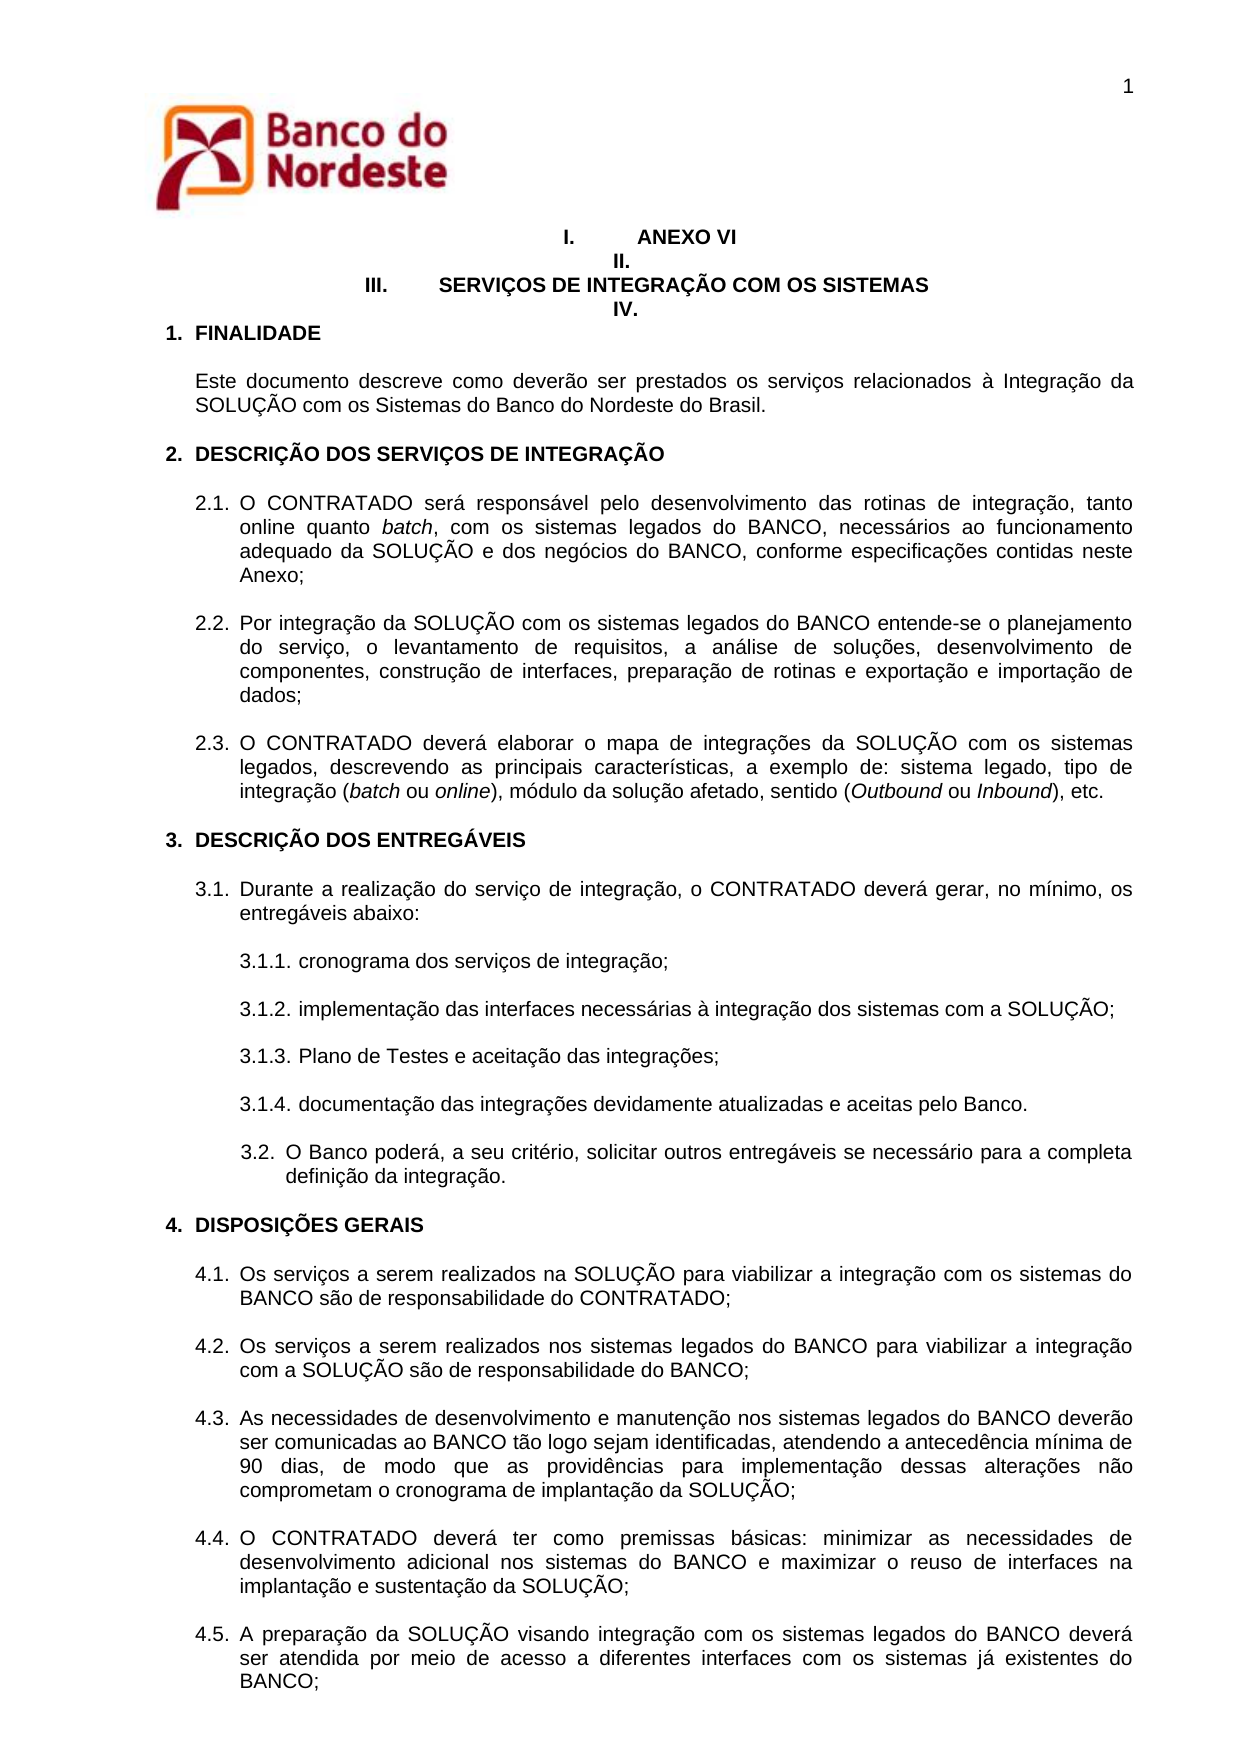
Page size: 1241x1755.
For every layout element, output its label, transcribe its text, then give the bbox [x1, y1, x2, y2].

subtitle ANEXO VI [165, 224, 1134, 248]
list implementação das interfaces necessárias à integração dos sistemas com a SOLUÇÃO; [239, 996, 1134, 1020]
list Plano de Testes e aceitação das integrações; [239, 1044, 1134, 1068]
text Este documento descreve como deverão ser prestados os serviços relacionados à Integração da SOLUÇÃO com os Sistemas do Banco do Nordeste do Brasil. [195, 369, 1134, 417]
list O CONTRATADO deverá elaborar o mapa de integrações da SOLUÇÃO com os sistemas legados, descrevendo as principais características, a exemplo de: sistema legado, tipo de integração (batch ou online), módulo da solução afetado, sentido (Outbound ou Inbound), etc. [195, 731, 1134, 803]
list FINALIDADE [165, 320, 1134, 344]
list Durante a realização do serviço de integração, o CONTRATADO deverá gerar, no mínimo, os entregáveis abaixo: [195, 877, 1134, 924]
list DISPOSIÇÕES GERAIS [165, 1213, 1134, 1237]
list Por integração da SOLUÇÃO com os sistemas legados do BANCO entende-se o planejamento do serviço, o levantamento de requisitos, a análise de soluções, desenvolvimento de componentes, construção de interfaces, preparação de rotinas e exportação e importação de dados; [195, 611, 1134, 707]
list DESCRIÇÃO DOS SERVIÇOS DE INTEGRAÇÃO [165, 442, 1134, 466]
list Os serviços a serem realizados na SOLUÇÃO para viabilizar a integração com os sistemas do BANCO são de responsabilidade do CONTRATADO; [195, 1262, 1134, 1310]
list O CONTRATADO será responsável pelo desenvolvimento das rotinas de integração, tanto online quanto batch, com os sistemas legados do BANCO, necessários ao funcionamento adequado da SOLUÇÃO e dos negócios do BANCO, conforme especificações contidas neste Anexo; [195, 491, 1134, 587]
list documentação das integrações devidamente atualizadas e aceitas pelo Banco. [239, 1092, 1134, 1116]
list As necessidades de desenvolvimento e manutenção nos sistemas legados do BANCO deverão ser comunicadas ao BANCO tão logo sejam identificadas, atendendo a antecedência mínima de 90 dias, de modo que as providências para implementação dessas alterações não comprometam o cronograma de implantação da SOLUÇÃO; [195, 1406, 1134, 1502]
subtitle SERVIÇOS DE INTEGRAÇÃO COM OS SISTEMAS [165, 272, 1134, 296]
list A preparação da SOLUÇÃO visando integração com os sistemas legados do BANCO deverá ser atendida por meio de acesso a diferentes interfaces com os sistemas já existentes do BANCO; [195, 1621, 1134, 1693]
list O CONTRATADO deverá ter como premissas básicas: minimizar as necessidades de desenvolvimento adicional nos sistemas do BANCO e maximizar o reuso de interfaces na implantação e sustentação da SOLUÇÃO; [195, 1526, 1134, 1597]
list Os serviços a serem realizados nos sistemas legados do BANCO para viabilizar a integração com a SOLUÇÃO são de responsabilidade do BANCO; [195, 1334, 1134, 1382]
list DESCRIÇÃO DOS ENTREGÁVEIS [165, 828, 1134, 852]
picture [144, 93, 455, 220]
list O Banco poderá, a seu critério, solicitar outros entregáveis se necessário para a completa definição da integração. [240, 1140, 1134, 1188]
list cronograma dos serviços de integração; [239, 948, 1134, 972]
